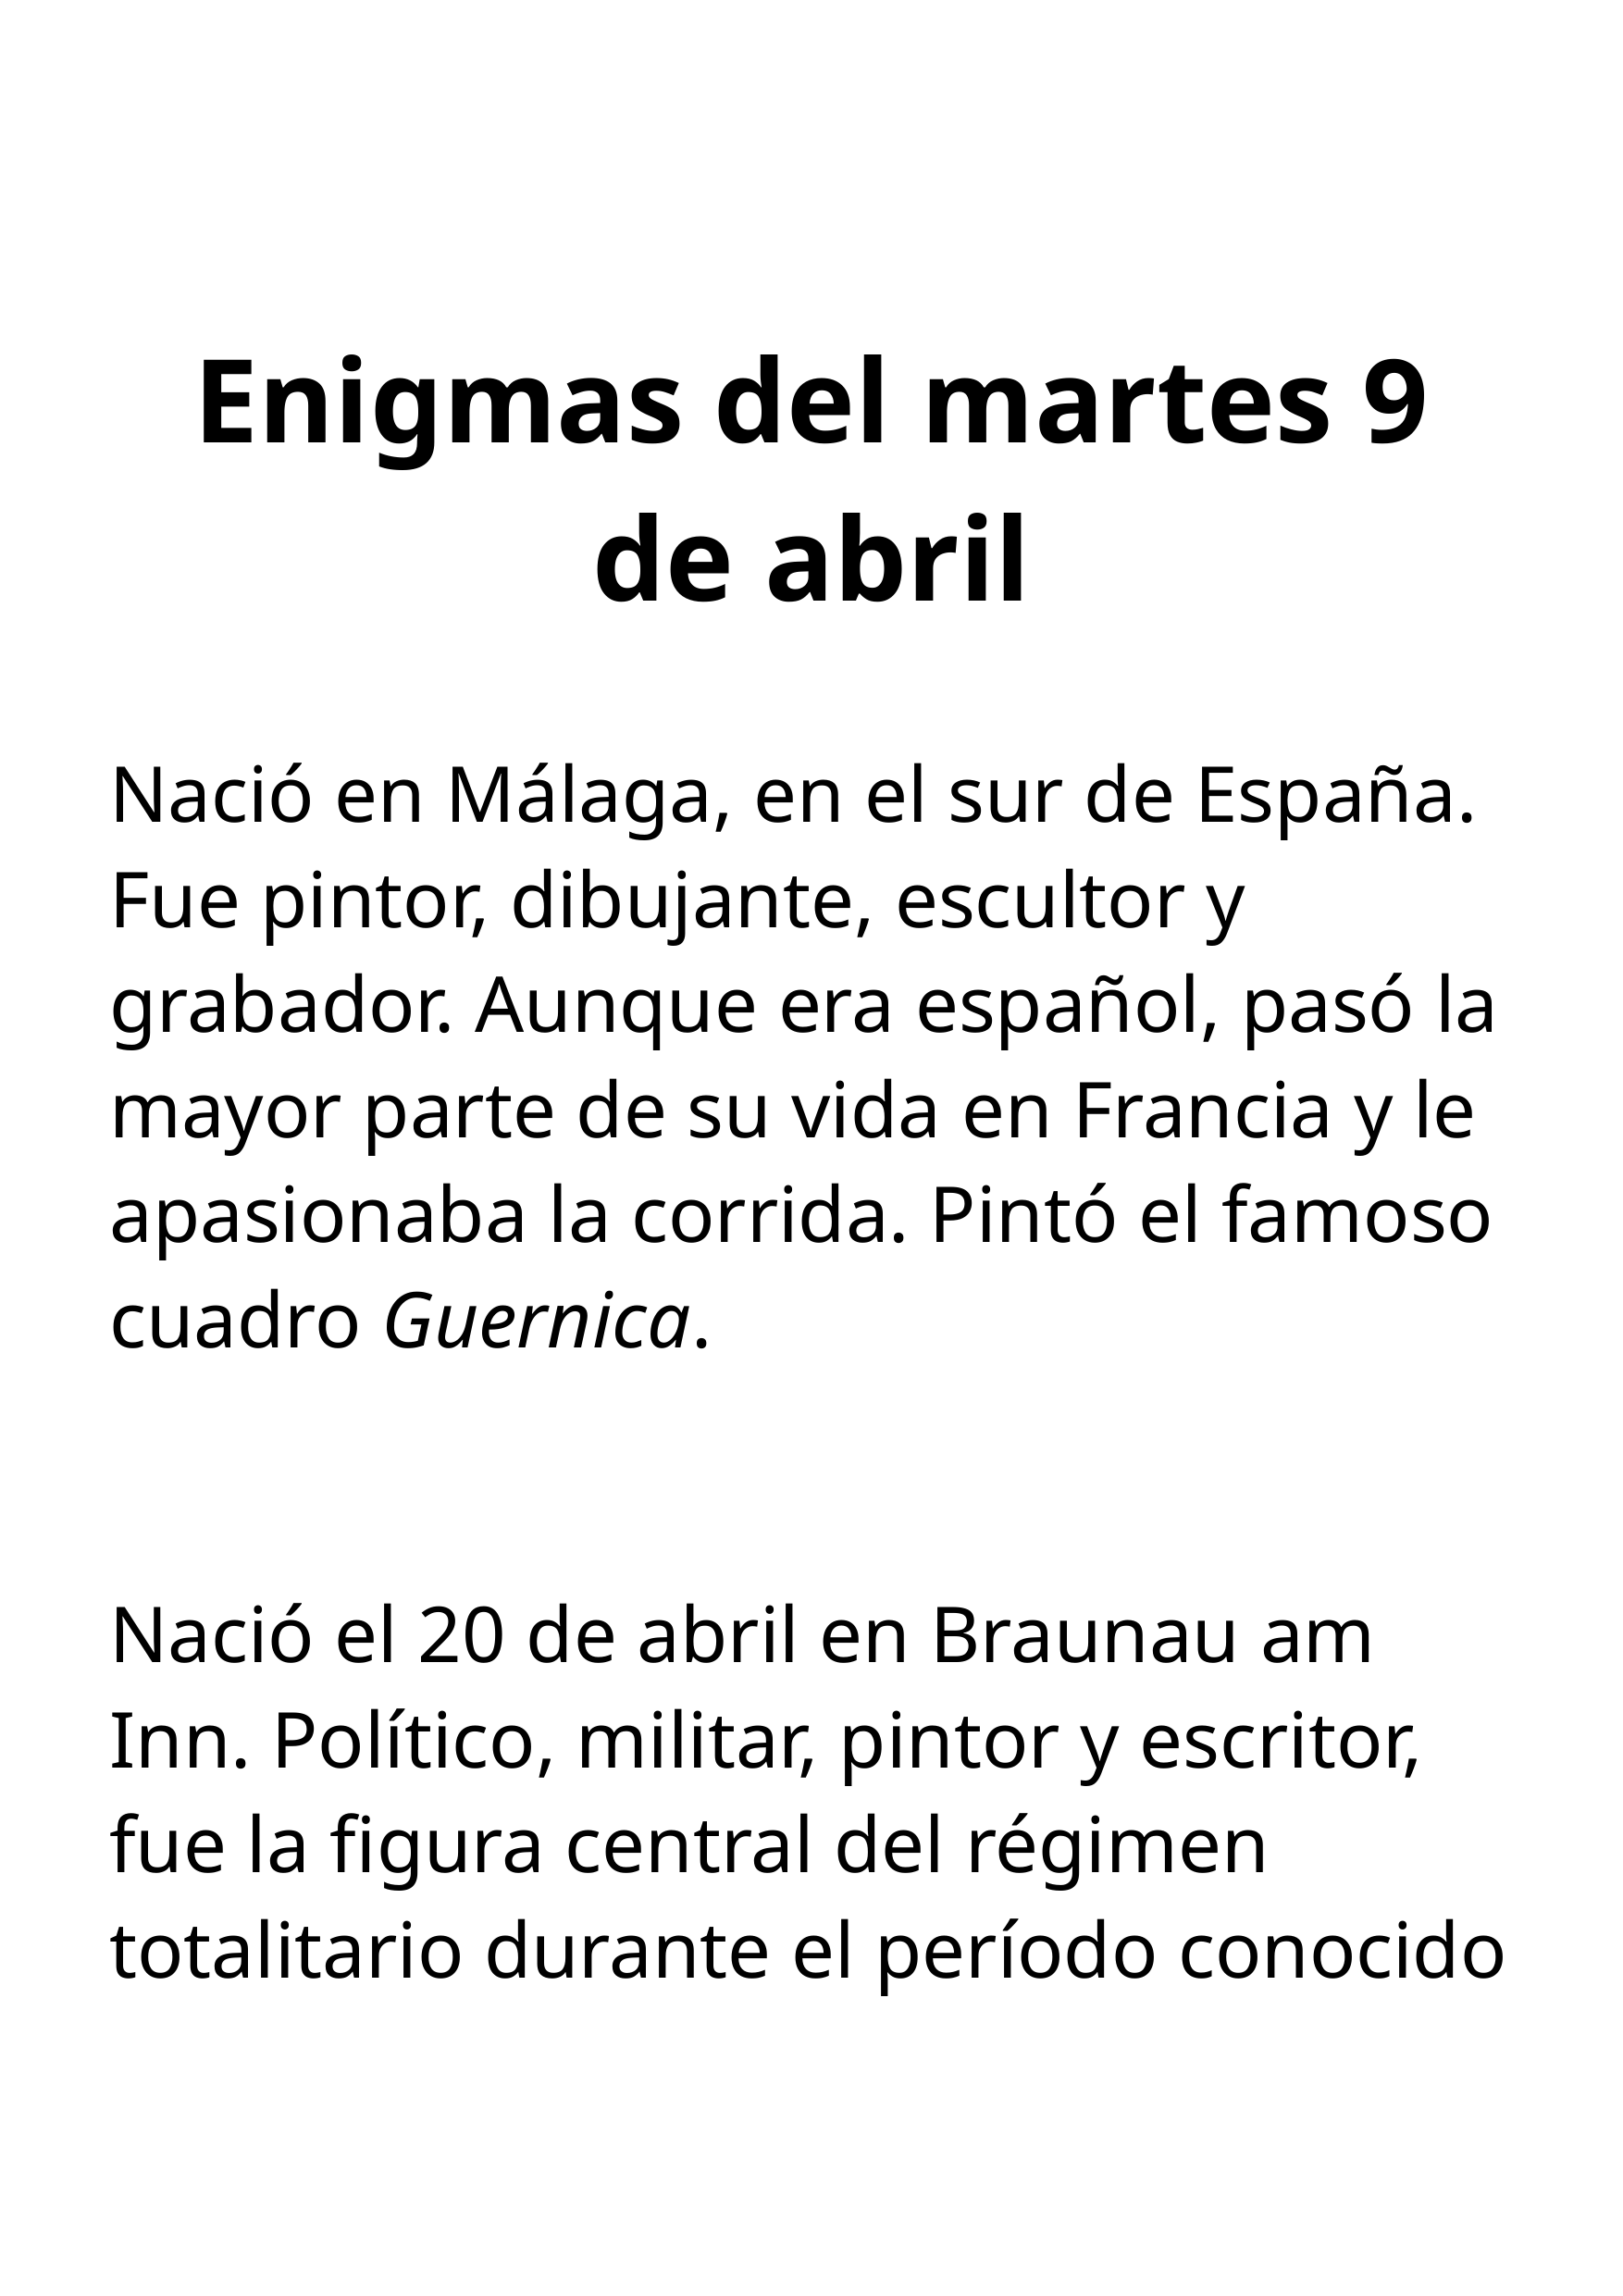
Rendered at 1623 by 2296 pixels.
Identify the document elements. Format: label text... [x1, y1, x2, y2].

text Nació en Málaga, en el sur de España. Fue pintor, dibujante, escultor y grabador. Aunque era español, pasó la mayor parte de su vida en Francia y le apasionaba la corrida. Pintó el famoso cuadro Guernica. [109, 739, 1514, 1371]
text Enigmas del martes 9 de abril [109, 319, 1514, 635]
text Nació el 20 de abril en Braunau am Inn. Político, militar, pintor y escritor, fue la figura central del régimen totalitario durante el período conocido [109, 1581, 1514, 2001]
